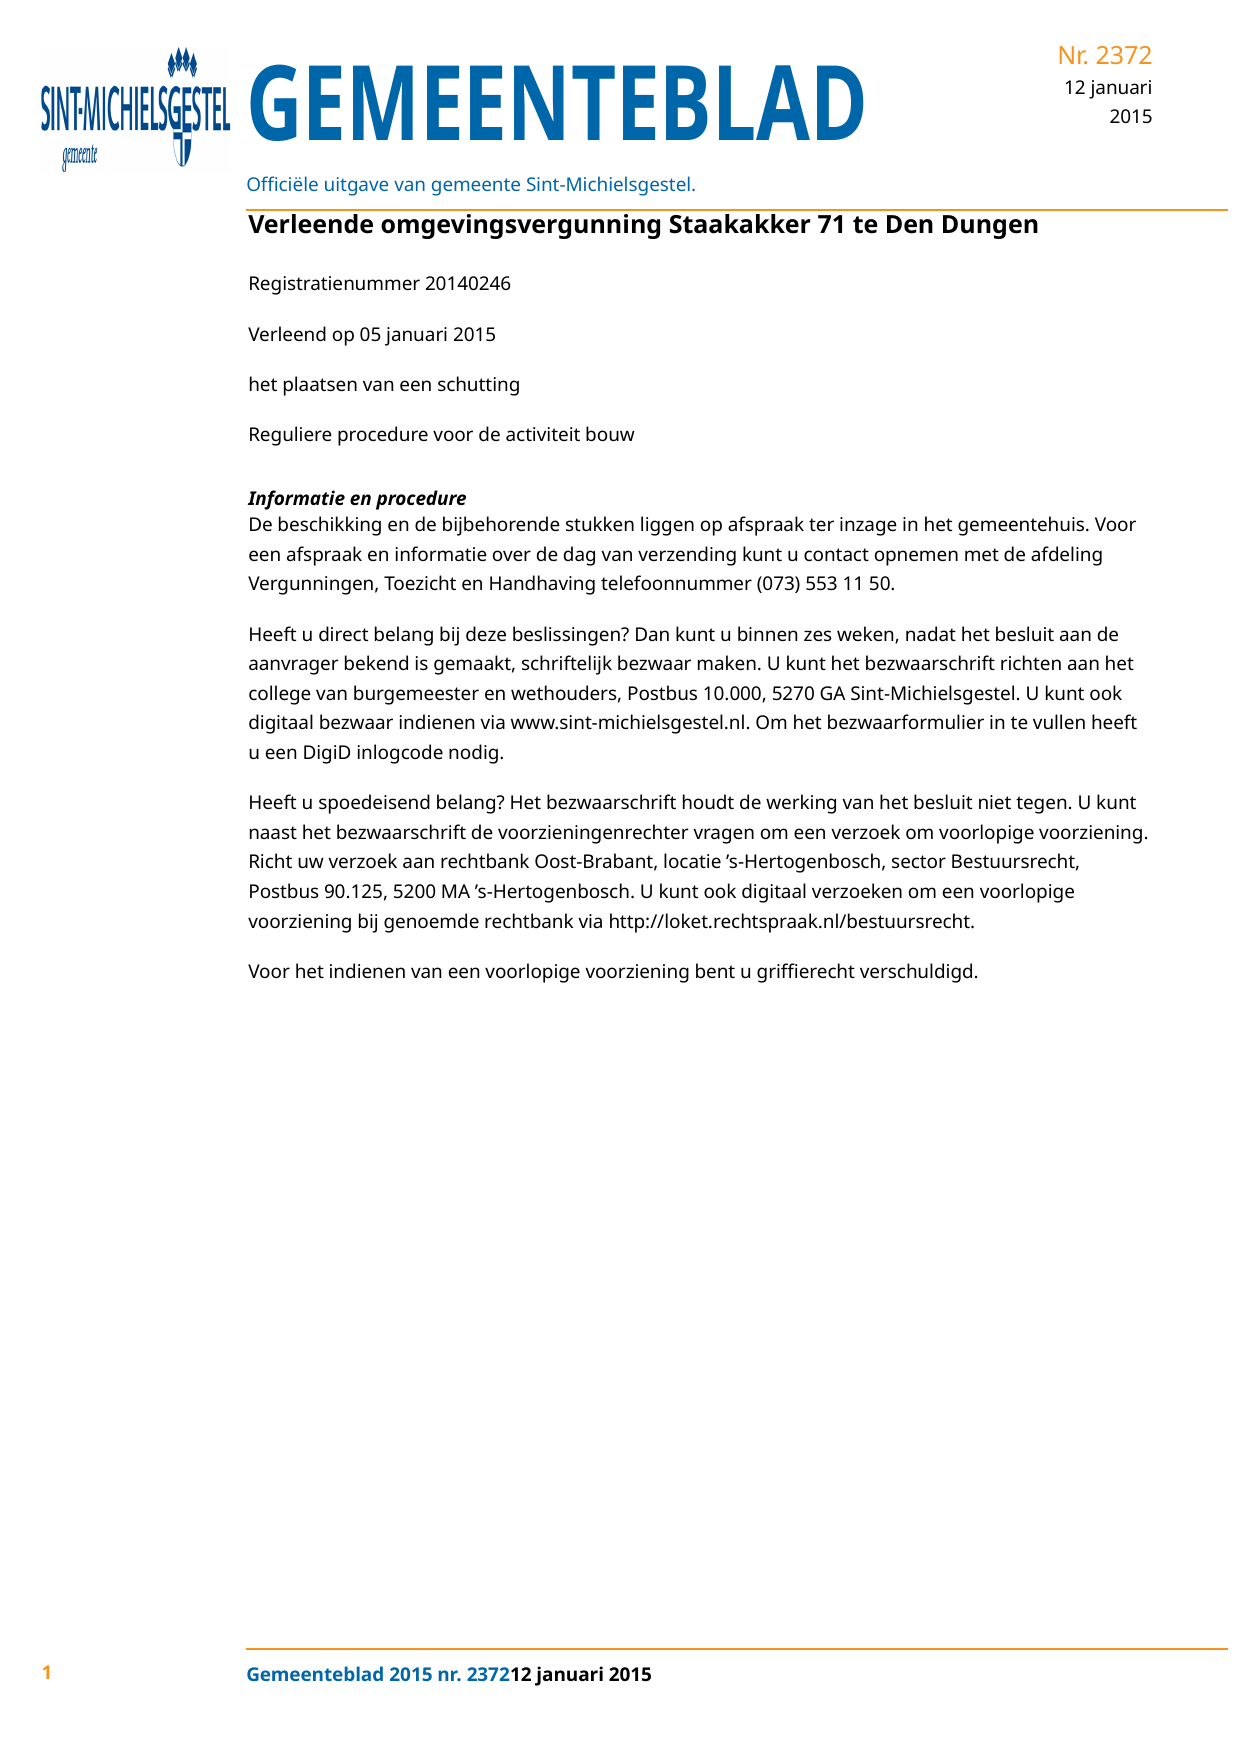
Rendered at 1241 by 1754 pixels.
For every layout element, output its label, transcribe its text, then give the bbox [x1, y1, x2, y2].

text het plaatsen van een schutting [248, 371, 1152, 397]
text Heeft u spoedeisend belang? Het bezwaarschrift houdt de werking van het besluit niet tegen. U kunt naast het bezwaarschrift de voorzieningenrechter vragen om een verzoek om voorlopige voorziening. Richt uw verzoek aan rechtbank Oost-Brabant, locatie ’s-Hertogenbosch, sector Bestuursrecht, Postbus 90.125, 5200 MA ’s-Hertogenbosch. U kunt ook digitaal verzoeken om een voorlopige voorziening bij genoemde rechtbank via http://loket.rechtspraak.nl/bestuursrecht. [248, 789, 1152, 934]
text Voor het indienen van een voorlopige voorziening bent u griffierecht verschuldigd. [248, 958, 1152, 984]
text Reguliere procedure voor de activiteit bouw [248, 422, 1152, 447]
picture [41, 47, 231, 172]
text Registratienummer 20140246 [248, 270, 1152, 296]
text De beschikking en de bijbehorende stukken liggen op afspraak ter inzage in het gemeentehuis. Voor een afspraak en informatie over de dag van verzending kunt u contact opnemen met de afdeling Vergunningen, Toezicht en Handhaving telefoonnummer (073) 553 11 50. [248, 511, 1152, 596]
text Verleende omgevingsvergunning Staakakker 71 te Den Dungen [248, 211, 1152, 241]
text Informatie en procedure [248, 486, 1152, 511]
text Verleend op 05 januari 2015 [248, 321, 1152, 346]
text Heeft u direct belang bij deze beslissingen? Dan kunt u binnen zes weken, nadat het besluit aan de aanvrager bekend is gemaakt, schriftelijk bezwaar maken. U kunt het bezwaarschrift richten aan het college van burgemeester en wethouders, Postbus 10.000, 5270 GA Sint-Michielsgestel. U kunt ook digitaal bezwaar indienen via www.sint-michielsgestel.nl. Om het bezwaarformulier in te vullen heeft u een DigiD inlogcode nodig. [248, 621, 1152, 765]
